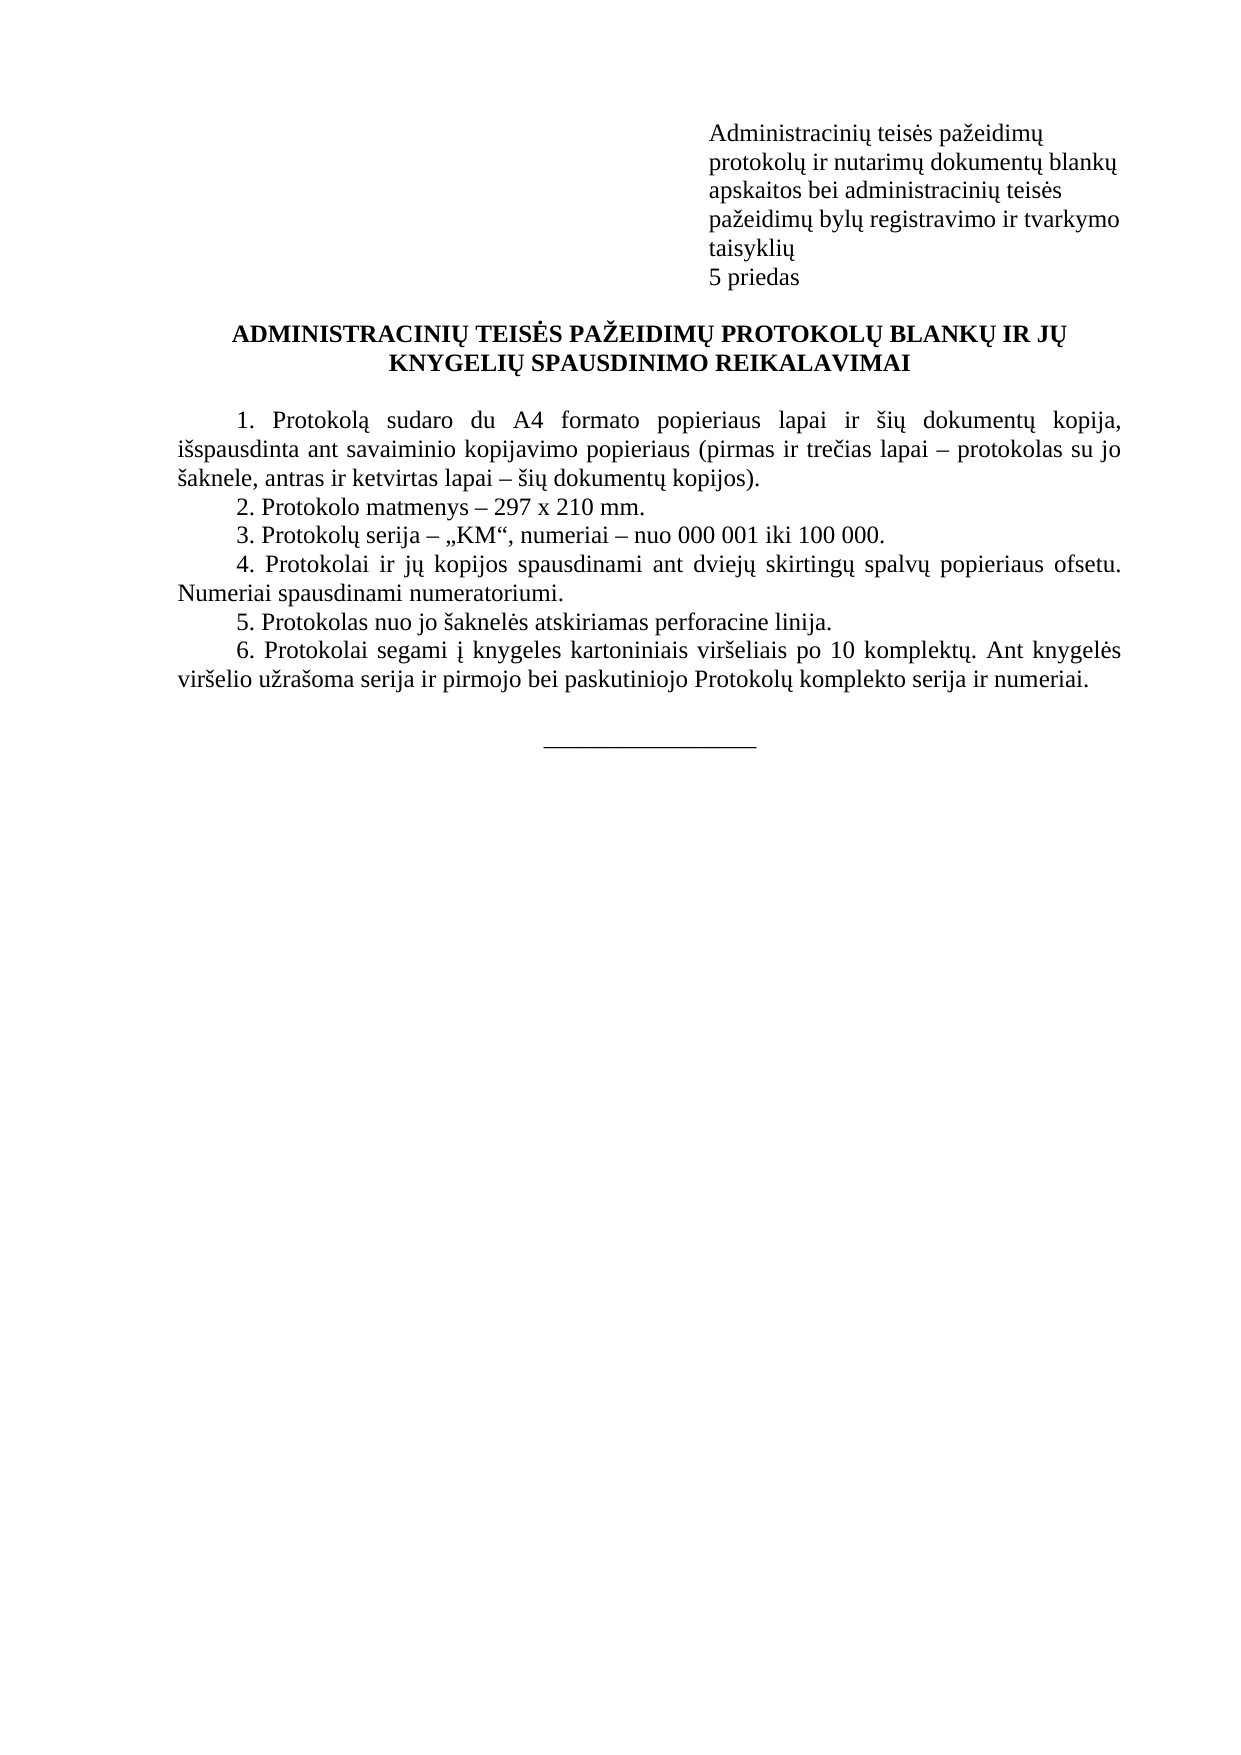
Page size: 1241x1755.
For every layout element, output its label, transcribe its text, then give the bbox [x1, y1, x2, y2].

text 2. Protokolo matmenys – 297 x 210 mm. [177, 492, 1122, 521]
text ADMINISTRACINIŲ TEISĖS PAŽEIDIMŲ PROTOKOLŲ BLANKŲ IR JŲ KNYGELIŲ SPAUSDINIMO REIKALAVIMAI [177, 319, 1122, 377]
text 5 priedas [177, 262, 1122, 291]
text 4. Protokolai ir jų kopijos spausdinami ant dviejų skirtingų spalvų popieriaus ofsetu. Numeriai spausdinami numeratoriumi. [177, 549, 1122, 607]
text 3. Protokolų serija – „KM“, numeriai – nuo 000 001 iki 100 000. [177, 521, 1122, 549]
text pažeidimų bylų registravimo ir tvarkymo [177, 204, 1122, 233]
text 1. Protokolą sudaro du A4 formato popieriaus lapai ir šių dokumentų kopija, išspausdinta ant savaiminio kopijavimo popieriaus (pirmas ir trečias lapai – protokolas su jo šaknele, antras ir ketvirtas lapai – šių dokumentų kopijos). [177, 406, 1122, 492]
text protokolų ir nutarimų dokumentų blankų [177, 147, 1122, 176]
text 6. Protokolai segami į knygeles kartoniniais viršeliais po 10 komplektų. Ant knygelės viršelio užrašoma serija ir pirmojo bei paskutiniojo Protokolų komplekto serija ir numeriai. [177, 636, 1122, 693]
text _________________ [177, 722, 1122, 751]
text Administracinių teisės pažeidimų [177, 118, 1122, 147]
text taisyklių [177, 233, 1122, 262]
text 5. Protokolas nuo jo šaknelės atskiriamas perforacine linija. [177, 607, 1122, 636]
text apskaitos bei administracinių teisės [177, 176, 1122, 204]
